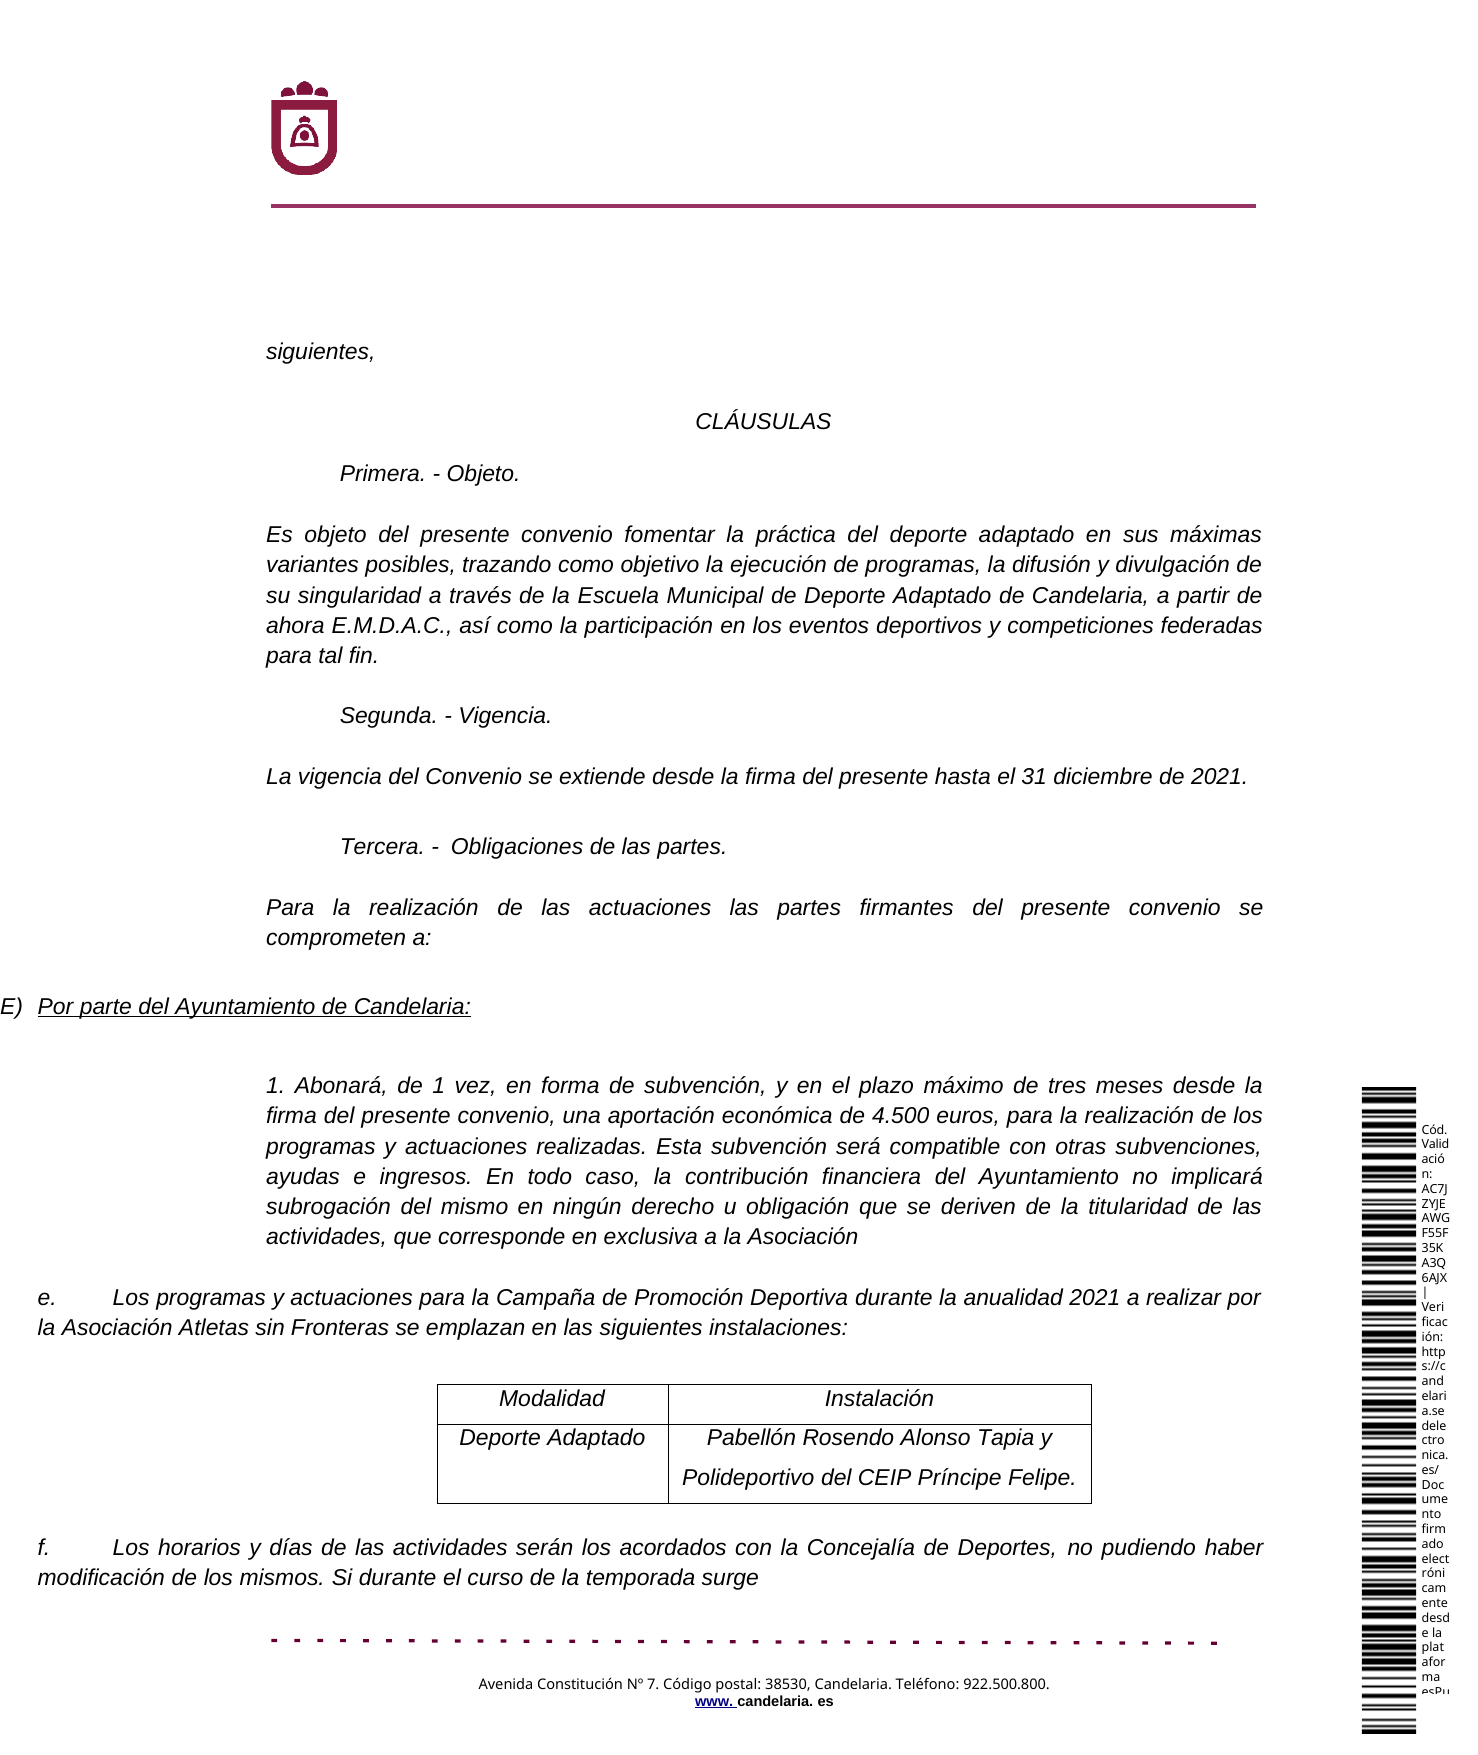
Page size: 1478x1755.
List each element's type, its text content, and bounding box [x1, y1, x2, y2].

table_cell Pabellón Rosendo Alonso Tapia y Polideportivo del CEIP Príncipe Felipe. [669, 1425, 1091, 1502]
text siguientes, [266, 338, 1427, 364]
table_cell Deporte Adaptado [438, 1425, 668, 1502]
text 1. Abonará, de 1 vez, en forma de subvención, y en el plazo máximo de tres meses desde la firma del presente convenio, una aportación económica de 4.500 euros, para la realización de los programas y actuaciones realizadas. Esta subvención será compatible con otras subvenciones, ayudas e ingresos. En todo caso, la contribución financiera del Ayuntamiento no implicará subrogación del mismo en ningún derecho u obligación que se deriven de la titularidad de las actividades, que corresponde en exclusiva a la Asociación [266, 1072, 1263, 1250]
table_header Modalidad [438, 1385, 668, 1423]
list Los programas y actuaciones para la Campaña de Promoción Deportiva durante la anualidad 2021 a realizar por la Asociación Atletas sin Fronteras se emplazan en las siguientes instalaciones: [37, 1284, 1263, 1340]
text Para la realización de las actuaciones las partes firmantes del presente convenio se comprometen a: [266, 893, 1263, 950]
text Cód. Validación: AC7JZYJEAWGF55F35KA3Q6AJX | Verificación: https://candelaria.sedelectronica.es/ Documento firmado electrónicamente desde la plataforma esPublico Gestiona | Página 30 de 103 [1421, 1123, 1450, 1694]
text Primera. - Objeto. [339, 460, 1427, 487]
text www. candelaria. es [383, 1693, 1146, 1709]
text Es objeto del presente convenio fomentar la práctica del deporte adaptado en sus máximas variantes posibles, trazando como objetivo la ejecución de programas, la difusión y divulgación de su singularidad a través de la Escuela Municipal de Deporte Adaptado de Candelaria, a partir de ahora E.M.D.A.C., así como la participación en los eventos deportivos y competiciones federadas para tal fin. [266, 521, 1263, 668]
text CLÁUSULAS [383, 408, 1146, 434]
list Por parte del Ayuntamiento de Candelaria: [0, 993, 1427, 1019]
table_header Instalación [669, 1385, 1091, 1423]
text Segunda. - Vigencia. [339, 702, 1427, 729]
list Los horarios y días de las actividades serán los acordados con la Concejalía de Deportes, no pudiendo haber modificación de los mismos. Si durante el curso de la temporada surge [37, 1534, 1263, 1590]
text Avenida Constitución Nº 7. Código postal: 38530, Candelaria. Teléfono: 922.500.800. [382, 1676, 1146, 1693]
text Tercera. - Obligaciones de las partes. [339, 833, 1427, 859]
text La vigencia del Convenio se extiende desde la firma del presente hasta el 31 diciembre de 2021. [266, 763, 1427, 789]
